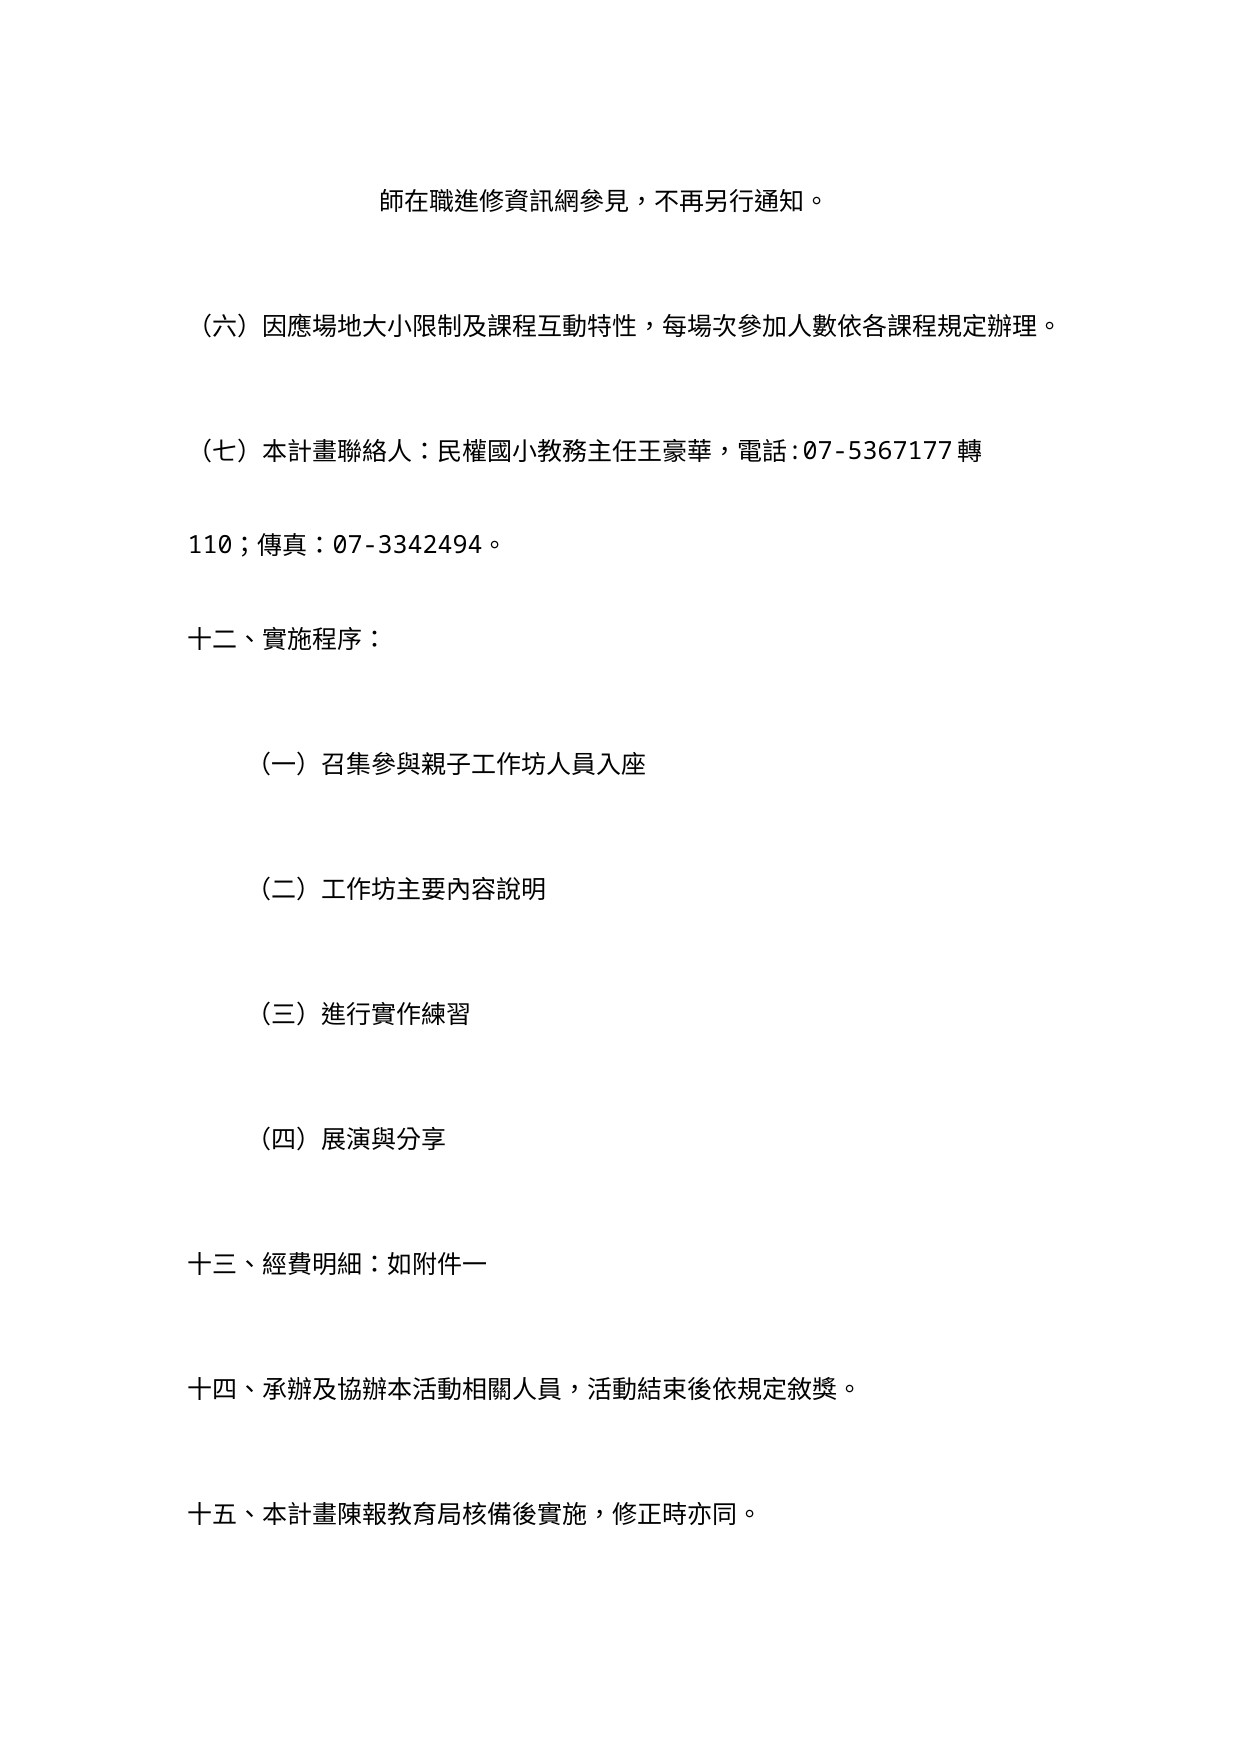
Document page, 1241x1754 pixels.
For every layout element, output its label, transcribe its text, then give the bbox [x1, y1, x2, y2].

text 十五、本計畫陳報教育局核備後實施，修正時亦同。 [187, 1471, 1053, 1533]
text （六）因應場地大小限制及課程互動特性，每場次參加人數依各課程規定辦理。 [187, 283, 1053, 346]
text （三）進行實作練習 [246, 971, 1053, 1033]
text （七）本計畫聯絡人：民權國小教務主任王豪華，電話:07-5367177轉110；傳真：07-3342494。 [187, 408, 1053, 564]
text （二）工作坊主要內容說明 [246, 846, 1053, 908]
text 十三、經費明細：如附件一 [187, 1221, 1053, 1283]
text 十四、承辦及協辦本活動相關人員，活動結束後依規定敘獎。 [187, 1346, 1053, 1408]
text （四）展演與分享 [246, 1096, 1053, 1158]
text 十二、實施程序： [187, 596, 1053, 658]
text （一）召集參與親子工作坊人員入座 [246, 721, 1053, 783]
text （五）錄取確認：6/26(二)中午12:00之後，公告在民權國小網站首頁～最新消息http://www.mchps.kh.edu.tw/，不再另行通知。錄取之一般民眾與學生，請於上課前逕上民權國小網站查閱及高雄市網站查閱當日課程相關注意事項。教師請至全國教師在職進修資訊網參見，不再另行通知。 [187, 158, 1053, 221]
